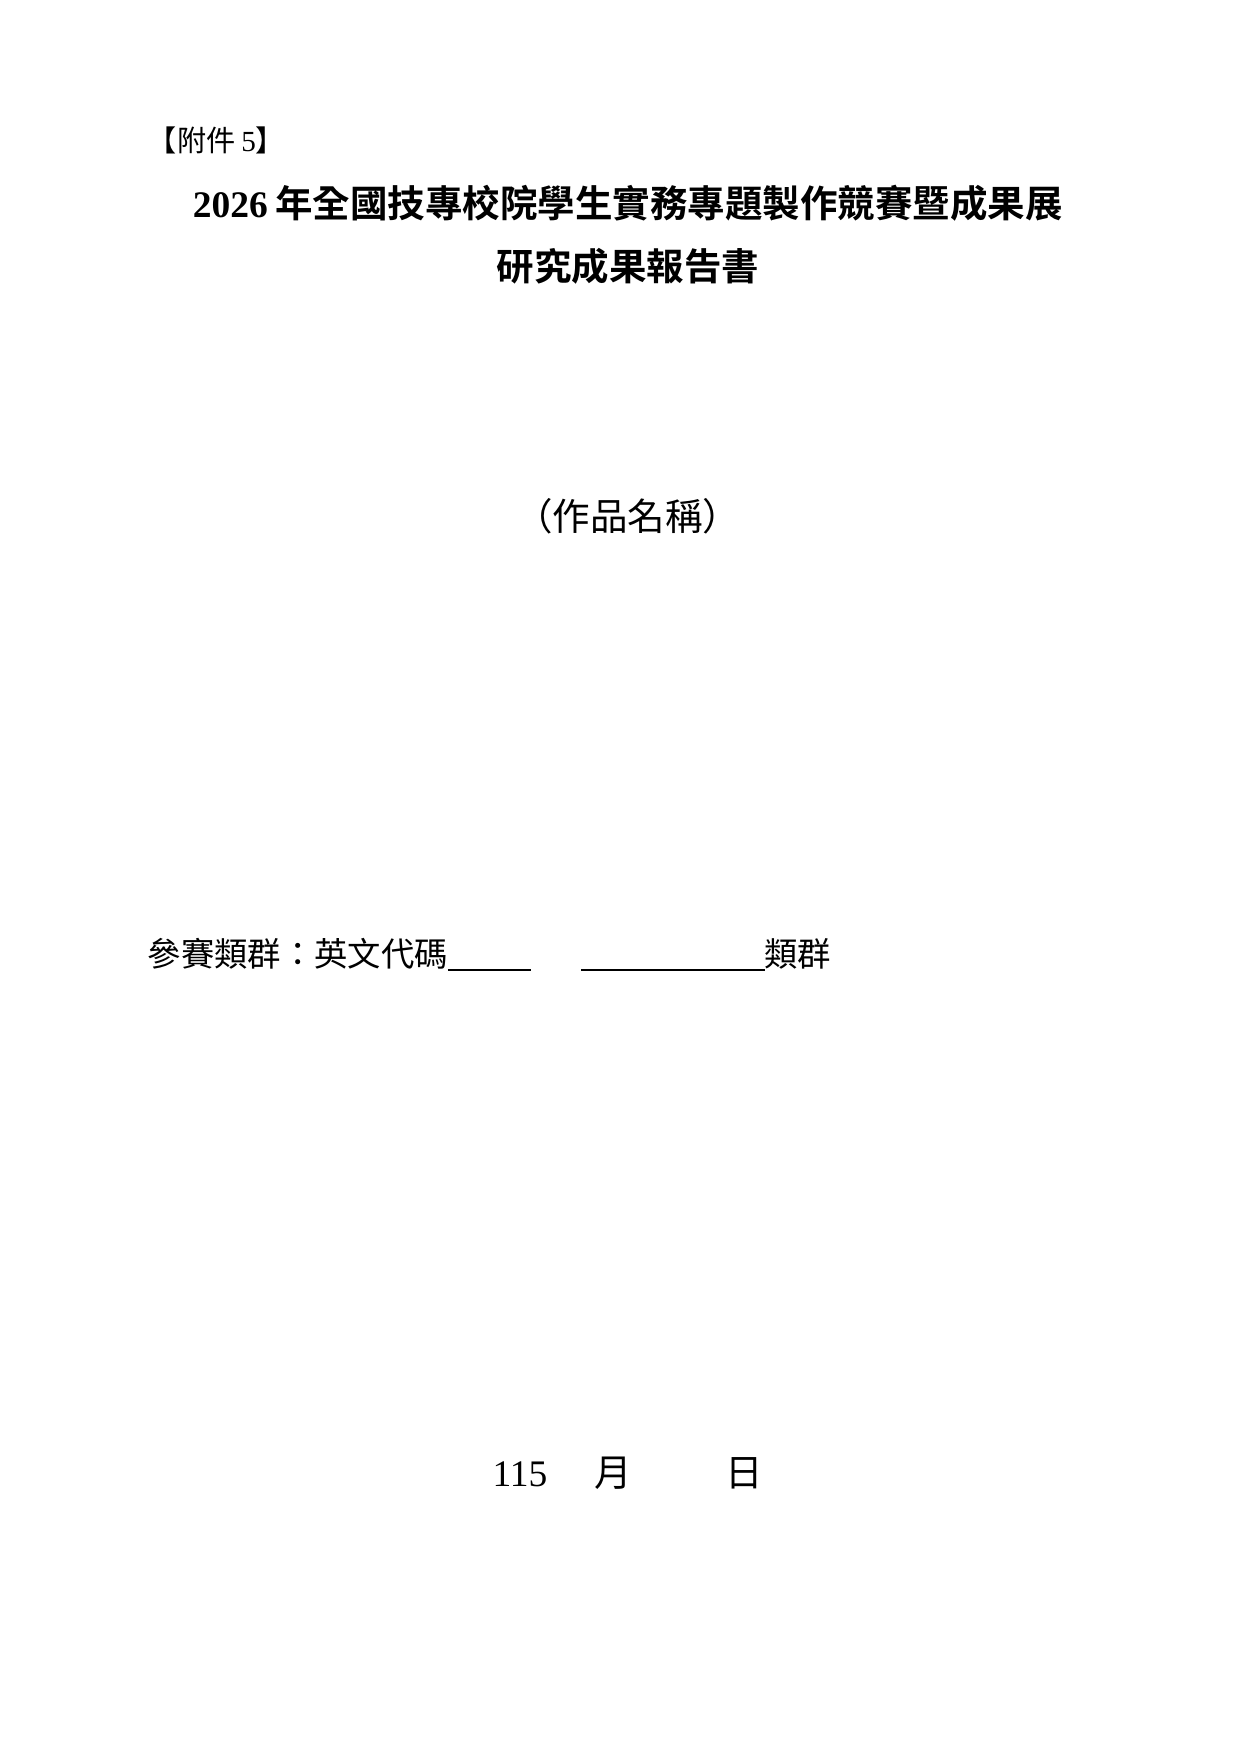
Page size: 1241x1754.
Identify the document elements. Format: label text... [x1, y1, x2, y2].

text 【附件5】 [148, 97, 1107, 160]
text 115 月 日 [148, 1429, 1107, 1491]
text 參賽類群：英文代碼 類群 [148, 910, 1107, 972]
text （作品名稱） [148, 472, 1107, 535]
text 研究成果報告書 [148, 222, 1107, 285]
text 2026年全國技專校院學生實務專題製作競賽暨成果展 [148, 160, 1107, 222]
